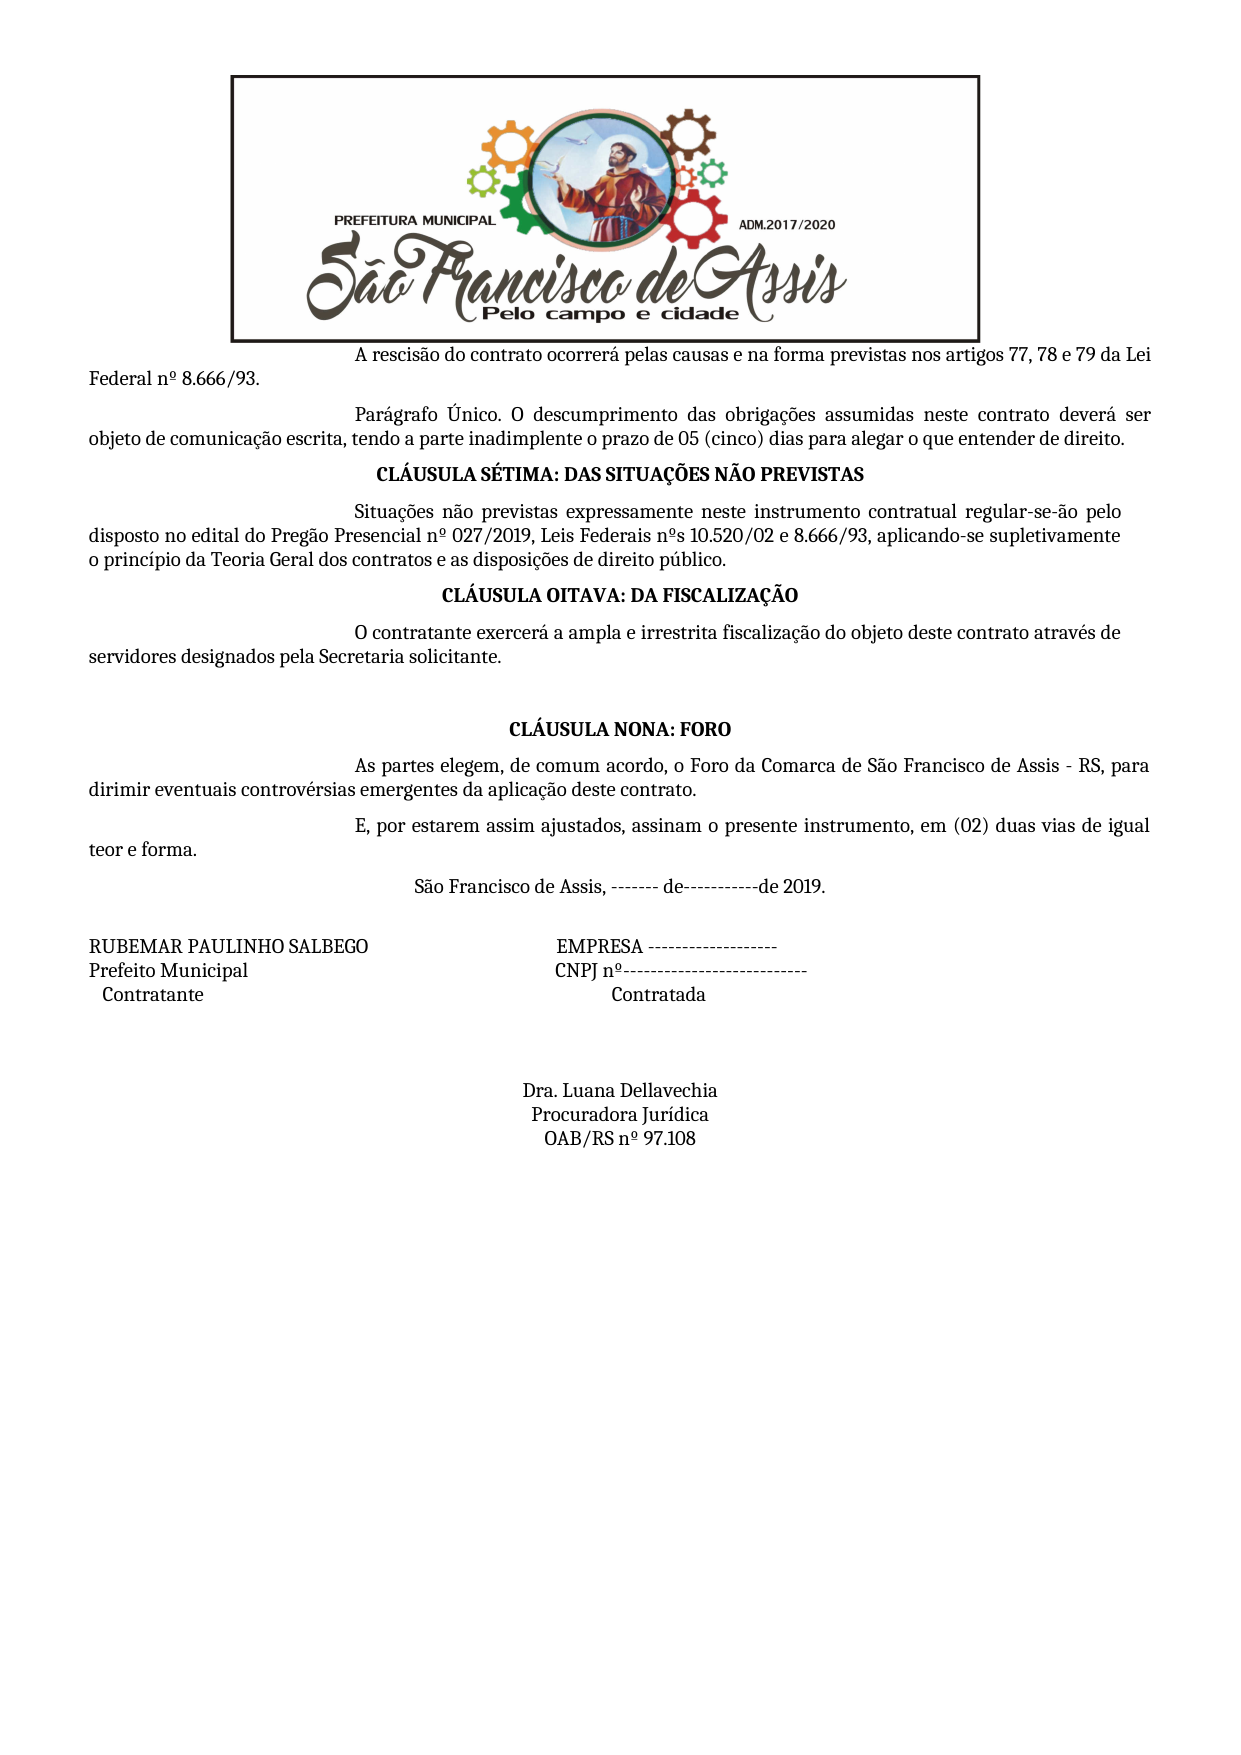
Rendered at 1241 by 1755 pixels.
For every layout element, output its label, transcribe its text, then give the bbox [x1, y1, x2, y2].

text CLÁUSULA NONA: FORO [89, 717, 1152, 741]
text São Francisco de Assis, ------- de-----------de 2019. [89, 874, 1152, 898]
text O contratante exercerá a ampla e irrestrita fiscalização do objeto deste contrato através de servidores designados pela Secretaria solicitante. [89, 620, 1122, 668]
text A rescisão do contrato ocorrerá pelas causas e na forma previstas nos artigos 77, 78 e 79 da Lei Federal nº 8.666/93. [89, 342, 1152, 390]
text OAB/RS nº 97.108 [89, 1127, 1152, 1151]
text Dra. Luana Dellavechia [89, 1079, 1152, 1103]
text CLÁUSULA SÉTIMA: DAS SITUAÇÕES NÃO PREVISTAS [89, 463, 1152, 487]
text As partes elegem, de comum acordo, o Foro da Comarca de São Francisco de Assis - RS, para dirimir eventuais controvérsias emergentes da aplicação deste contrato. [89, 754, 1152, 802]
text RUBEMAR PAULINHO SALBEGO EMPRESA ------------------- [89, 935, 1152, 959]
text Prefeito Municipal CNPJ nº--------------------------- [89, 959, 1152, 983]
text Procuradora Jurídica [89, 1103, 1152, 1127]
text Parágrafo Único. O descumprimento das obrigações assumidas neste contrato deverá ser objeto de comunicação escrita, tendo a parte inadimplente o prazo de 05 (cinco) dias para alegar o que entender de direito. [89, 403, 1152, 451]
text CLÁUSULA OITAVA: DA FISCALIZAÇÃO [89, 584, 1152, 608]
text Situações não previstas expressamente neste instrumento contratual regular-se-ão pelo disposto no edital do Pregão Presencial nº 027/2019, Leis Federais nºs 10.520/02 e 8.666/93, aplicando-se supletivamente o princípio da Teoria Geral dos contratos e as disposições de direito público. [89, 499, 1122, 571]
text Contratante Contratada [89, 983, 1152, 1007]
text E, por estarem assim ajustados, assinam o presente instrumento, em (02) duas vias de igual teor e forma. [89, 814, 1152, 862]
